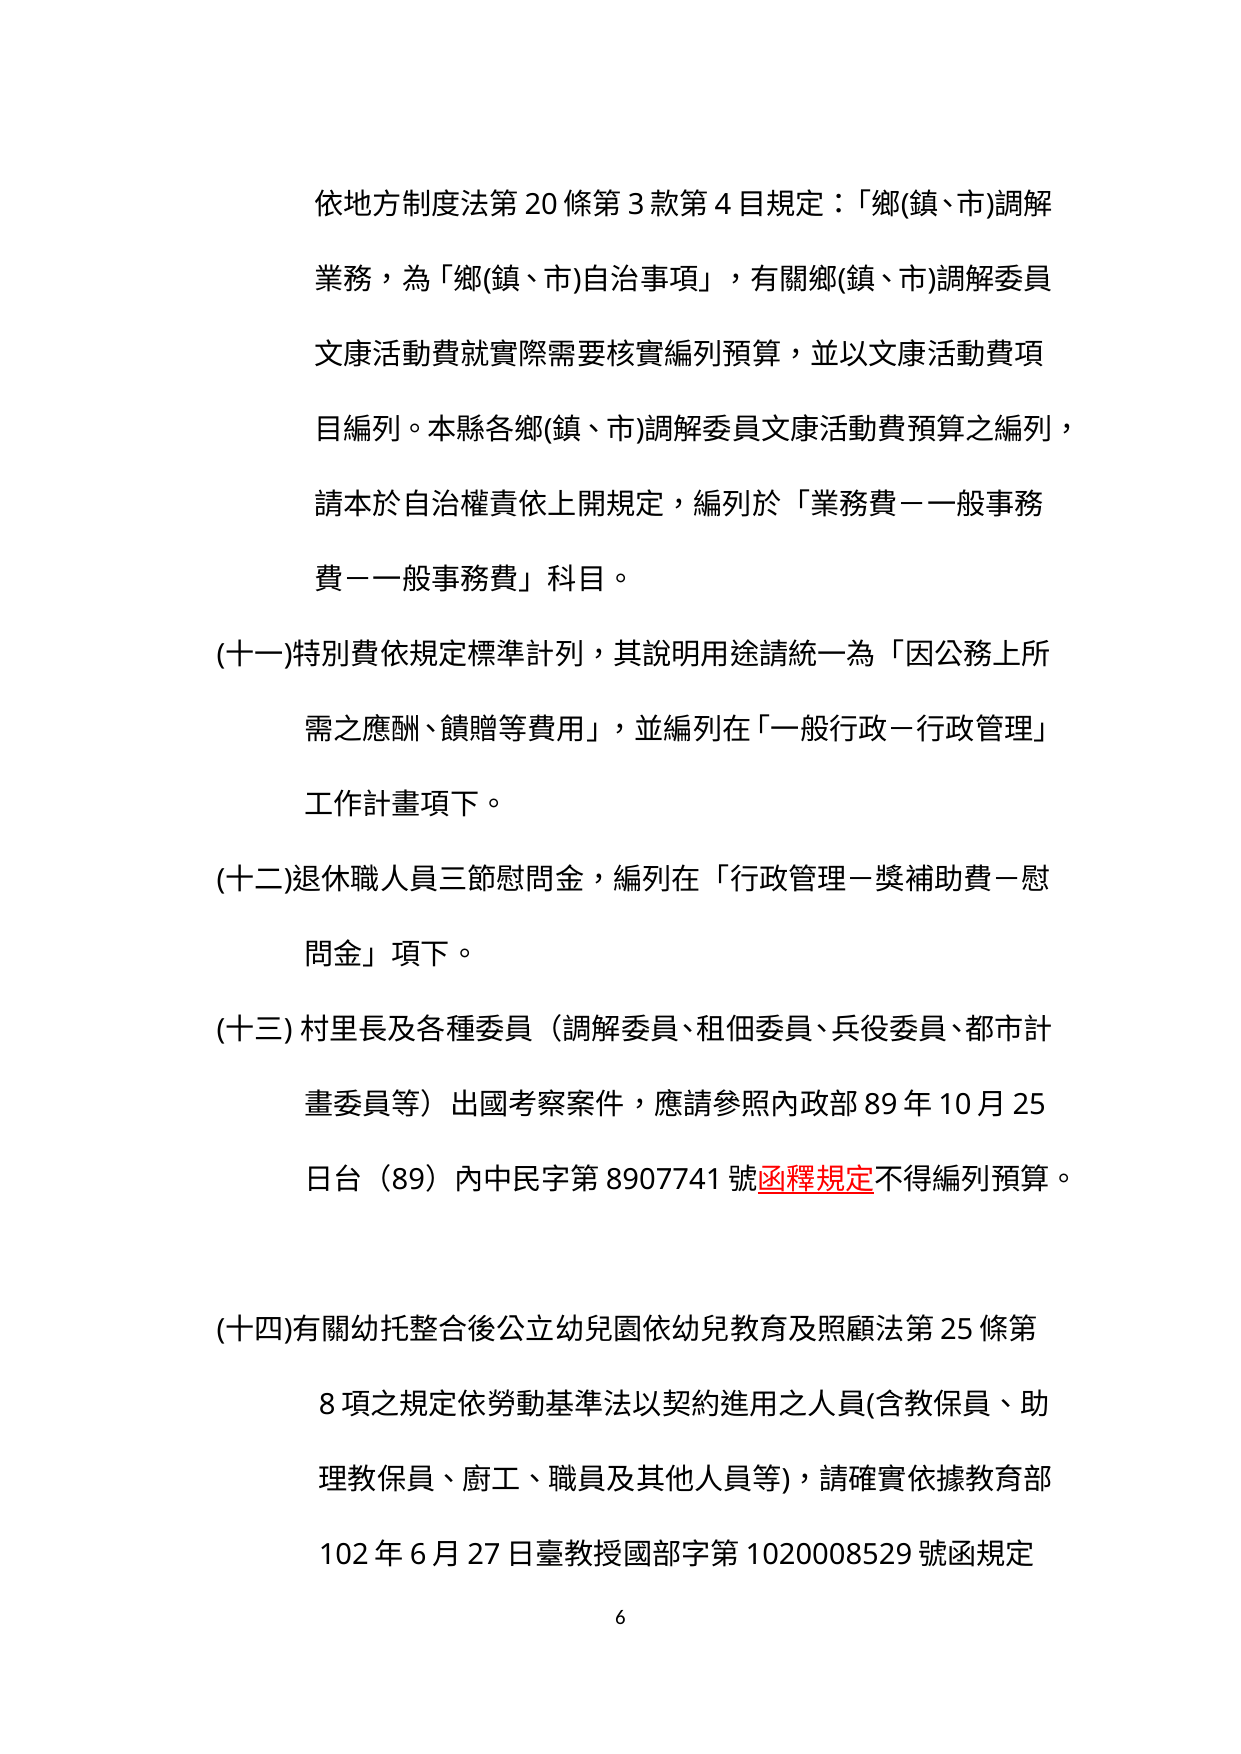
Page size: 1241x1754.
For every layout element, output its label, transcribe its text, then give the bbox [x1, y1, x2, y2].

text (十四)有關幼托整合後公立幼兒園依幼兒教育及照顧法第25條第8項之規定依勞動基準法以契約進用之人員(含教保員、助理教保員、廚工、職員及其他人員等)，請確實依據教育部102年6月27日臺教授國部字第1020008529號函規定 [216, 1289, 1053, 1589]
text (十一)特別費依規定標準計列，其說明用途請統一為「因公務上所需之應酬、饋贈等費用」，並編列在「一般行政－行政管理」工作計畫項下。 [216, 614, 1053, 839]
text (十)鄉(鎮、市)調解委員文康活動費預算之編列標準，依內政部93年7月20日內授中民字第0930005120號函示略以：依地方制度法第20條第3款第4目規定：「鄉(鎮、市)調解業務，為「鄉(鎮、市)自治事項」，有關鄉(鎮、市)調解委員文康活動費就實際需要核實編列預算，並以文康活動費項目編列。本縣各鄉(鎮、市)調解委員文康活動費預算之編列，請本於自治權責依上開規定，編列於「業務費－一般事務費－一般事務費」科目。 [256, 164, 1053, 614]
text (十二)退休職人員三節慰問金，編列在「行政管理－獎補助費－慰問金」項下。 [216, 839, 1053, 989]
text (十三) 村里長及各種委員（調解委員、租佃委員、兵役委員、都市計畫委員等）出國考察案件，應請參照內政部89年10月25日台（89）內中民字第8907741號函釋規定不得編列預算。 [216, 989, 1053, 1214]
